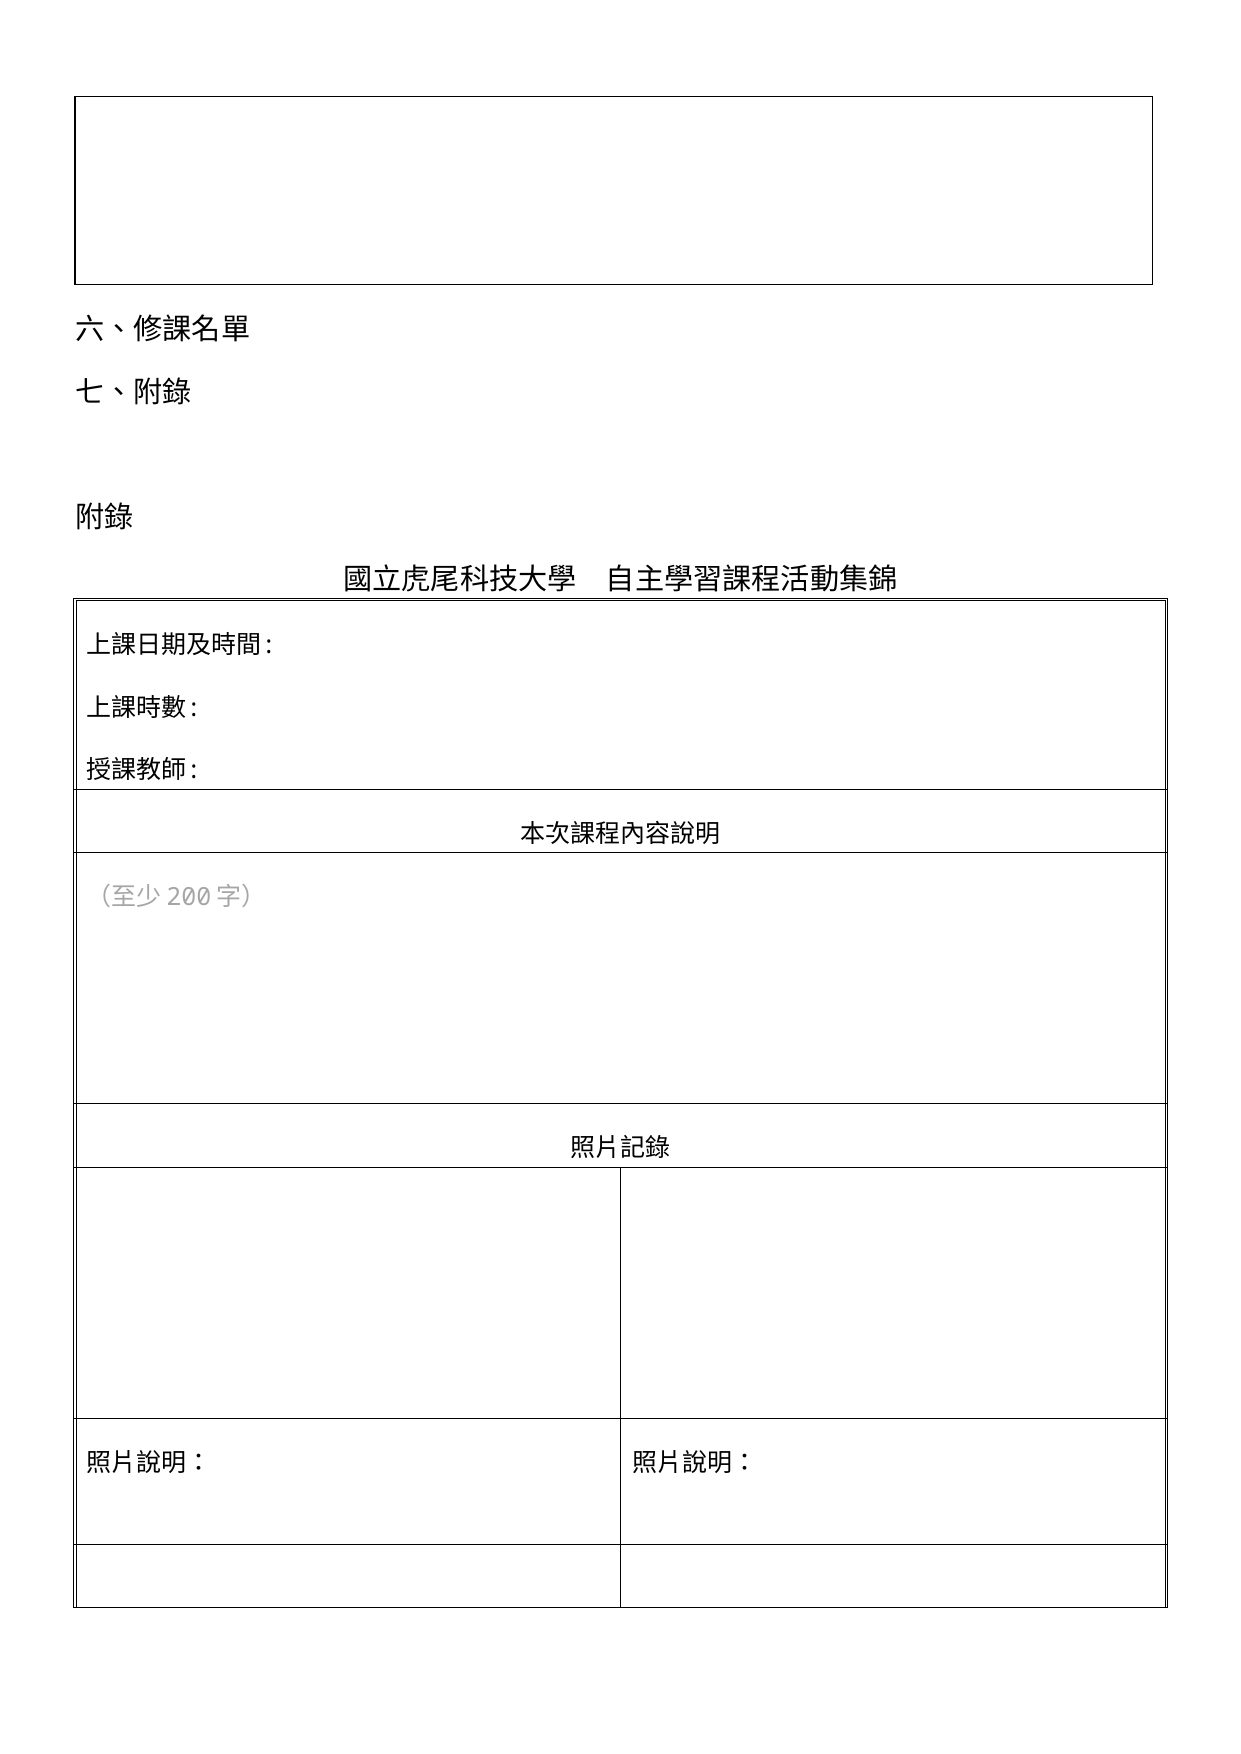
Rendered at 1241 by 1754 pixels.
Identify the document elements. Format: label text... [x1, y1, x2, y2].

table_cell [77, 1168, 620, 1418]
table_cell 照片記錄 [77, 1104, 1165, 1167]
text 六、修課名單 [75, 285, 1165, 348]
table_cell 本次課程內容說明 [77, 790, 1165, 852]
table_cell （至少200字） [77, 853, 1165, 1103]
table_header 上課日期及時間: 上課時數: 授課教師: [77, 601, 1165, 788]
table_cell [76, 97, 1152, 284]
table_cell [77, 1545, 620, 1607]
table_cell 照片說明： [621, 1419, 1165, 1544]
text 國立虎尾科技大學 自主學習課程活動集錦 [75, 535, 1165, 598]
table_cell 照片說明： [77, 1419, 620, 1544]
text 附錄 [75, 473, 1165, 535]
text 七、附錄 [75, 348, 1165, 410]
table_cell [621, 1168, 1165, 1418]
table_cell [621, 1545, 1165, 1607]
